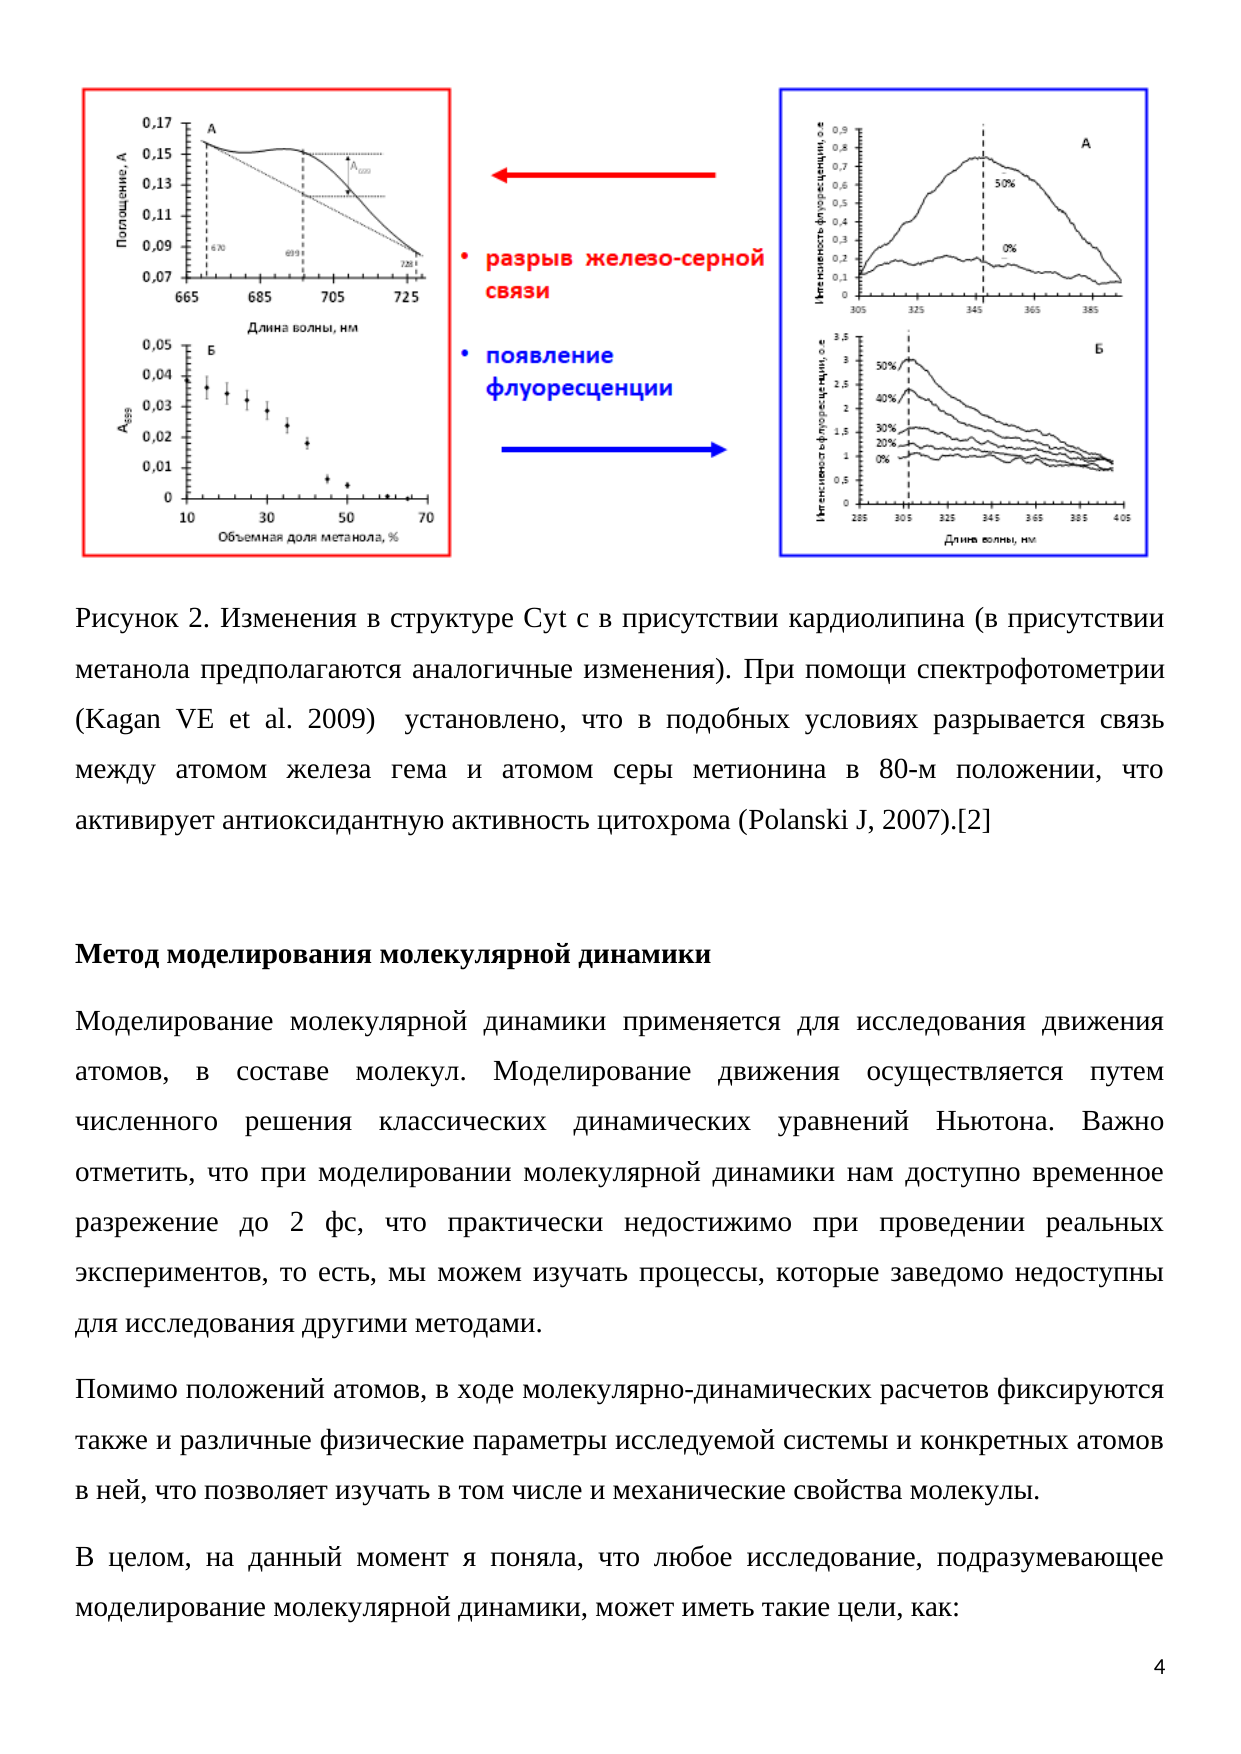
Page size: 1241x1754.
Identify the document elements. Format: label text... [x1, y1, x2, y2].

text В целом, на данный момент я поняла, что любое исследование, подразумевающее моделирование молекулярной динамики, может иметь такие цели, как: [75, 1539, 1165, 1623]
text Рисунок 2. Изменения в структуре Суt c в присутствии кардиолипина (в присутствии метанола предполагаются аналогичные изменения). При помощи спектрофотометрии (Kagan VE et al. 2009) установлено, что в подобных условиях разрывается связь между атомом железа гема и атомом серы метионина в 80-м положении, что активирует антиоксидантную активность цитохрома (Polanski J, 2007).[2] [75, 601, 1165, 835]
text Помимо положений атомов, в ходе молекулярно-динамических расчетов фиксируются также и различные физические параметры исследуемой системы и конкретных атомов в ней, что позволяет изучать в том числе и механические свойства молекулы. [75, 1372, 1165, 1506]
text Моделирование молекулярной динамики применяется для исследования движения атомов, в составе молекул. Моделирование движения осуществляется путем численного решения классических динамических уравнений Ньютона. Важно отметить, что при моделировании молекулярной динамики нам доступно временное разрежение до 2 фс, что практически недостижимо при проведении реальных экспериментов, то есть, мы можем изучать процессы, которые заведомо недоступны для исследования другими методами. [75, 1003, 1165, 1338]
text Метод моделирования молекулярной динамики [75, 936, 1165, 969]
picture [75, 75, 1160, 570]
